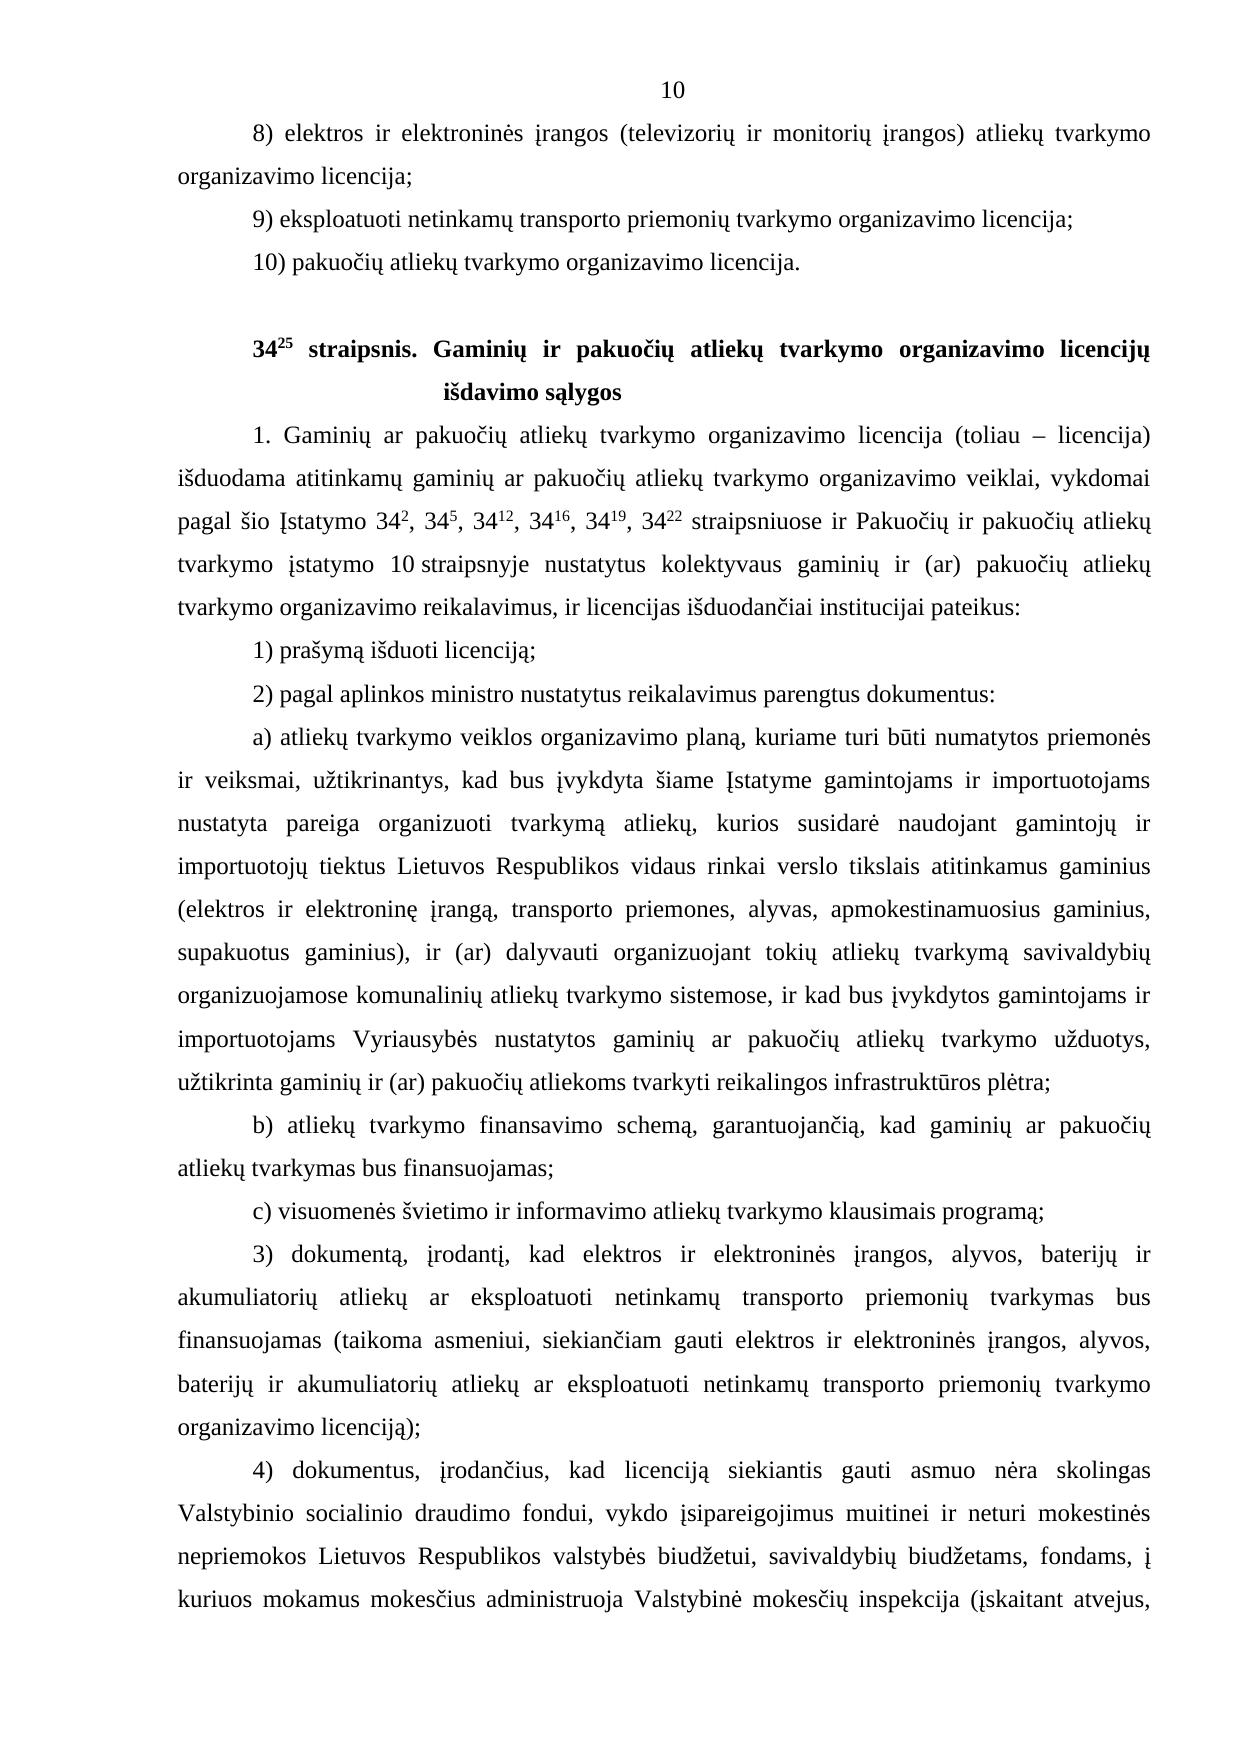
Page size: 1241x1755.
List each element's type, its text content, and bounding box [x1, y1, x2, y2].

text c) visuomenės švietimo ir informavimo atliekų tvarkymo klausimais programą; [177, 1196, 1152, 1225]
text 3425 straipsnis. Gaminių ir pakuočių atliekų tvarkymo organizavimo licencijų išdavimo sąlygos [252, 334, 1152, 406]
text b) atliekų tvarkymo finansavimo schemą, garantuojančią, kad gaminių ar pakuočių atliekų tvarkymas bus finansuojamas; [177, 1110, 1152, 1182]
text a) atliekų tvarkymo veiklos organizavimo planą, kuriame turi būti numatytos priemonės ir veiksmai, užtikrinantys, kad bus įvykdyta šiame Įstatyme gamintojams ir importuotojams nustatyta pareiga organizuoti tvarkymą atliekų, kurios susidarė naudojant gamintojų ir importuotojų tiektus Lietuvos Respublikos vidaus rinkai verslo tikslais atitinkamus gaminius (elektros ir elektroninę įrangą, transporto priemones, alyvas, apmokestinamuosius gaminius, supakuotus gaminius), ir (ar) dalyvauti organizuojant tokių atliekų tvarkymą savivaldybių organizuojamose komunalinių atliekų tvarkymo sistemose, ir kad bus įvykdytos gamintojams ir importuotojams Vyriausybės nustatytos gaminių ar pakuočių atliekų tvarkymo užduotys, užtikrinta gaminių ir (ar) pakuočių atliekoms tvarkyti reikalingos infrastruktūros plėtra; [177, 722, 1152, 1096]
text 10) pakuočių atliekų tvarkymo organizavimo licencija. [177, 247, 1152, 276]
text 3) dokumentą, įrodantį, kad elektros ir elektroninės įrangos, alyvos, baterijų ir akumuliatorių atliekų ar eksploatuoti netinkamų transporto priemonių tvarkymas bus finansuojamas (taikoma asmeniui, siekiančiam gauti elektros ir elektroninės įrangos, alyvos, baterijų ir akumuliatorių atliekų ar eksploatuoti netinkamų transporto priemonių tvarkymo organizavimo licenciją); [177, 1239, 1152, 1441]
text 8) elektros ir elektroninės įrangos (televizorių ir monitorių įrangos) atliekų tvarkymo organizavimo licencija; [177, 118, 1152, 190]
text 2) pagal aplinkos ministro nustatytus reikalavimus parengtus dokumentus: [177, 679, 1152, 707]
text 4) dokumentus, įrodančius, kad licenciją siekiantis gauti asmuo nėra skolingas Valstybinio socialinio draudimo fondui, vykdo įsipareigojimus muitinei ir neturi mokestinės nepriemokos Lietuvos Respublikos valstybės biudžetui, savivaldybių biudžetams, fondams, į kuriuos mokamus mokesčius administruoja Valstybinė mokesčių inspekcija (įskaitant atvejus, [177, 1455, 1152, 1613]
text 1) prašymą išduoti licenciją; [177, 636, 1152, 664]
text 9) eksploatuoti netinkamų transporto priemonių tvarkymo organizavimo licencija; [177, 204, 1152, 233]
text 1. Gaminių ar pakuočių atliekų tvarkymo organizavimo licencija (toliau – licencija) išduodama atitinkamų gaminių ar pakuočių atliekų tvarkymo organizavimo veiklai, vykdomai pagal šio Įstatymo 342, 345, 3412, 3416, 3419, 3422 straipsniuose ir Pakuočių ir pakuočių atliekų tvarkymo įstatymo 10 straipsnyje nustatytus kolektyvaus gaminių ir (ar) pakuočių atliekų tvarkymo organizavimo reikalavimus, ir licencijas išduodančiai institucijai pateikus: [177, 420, 1152, 621]
